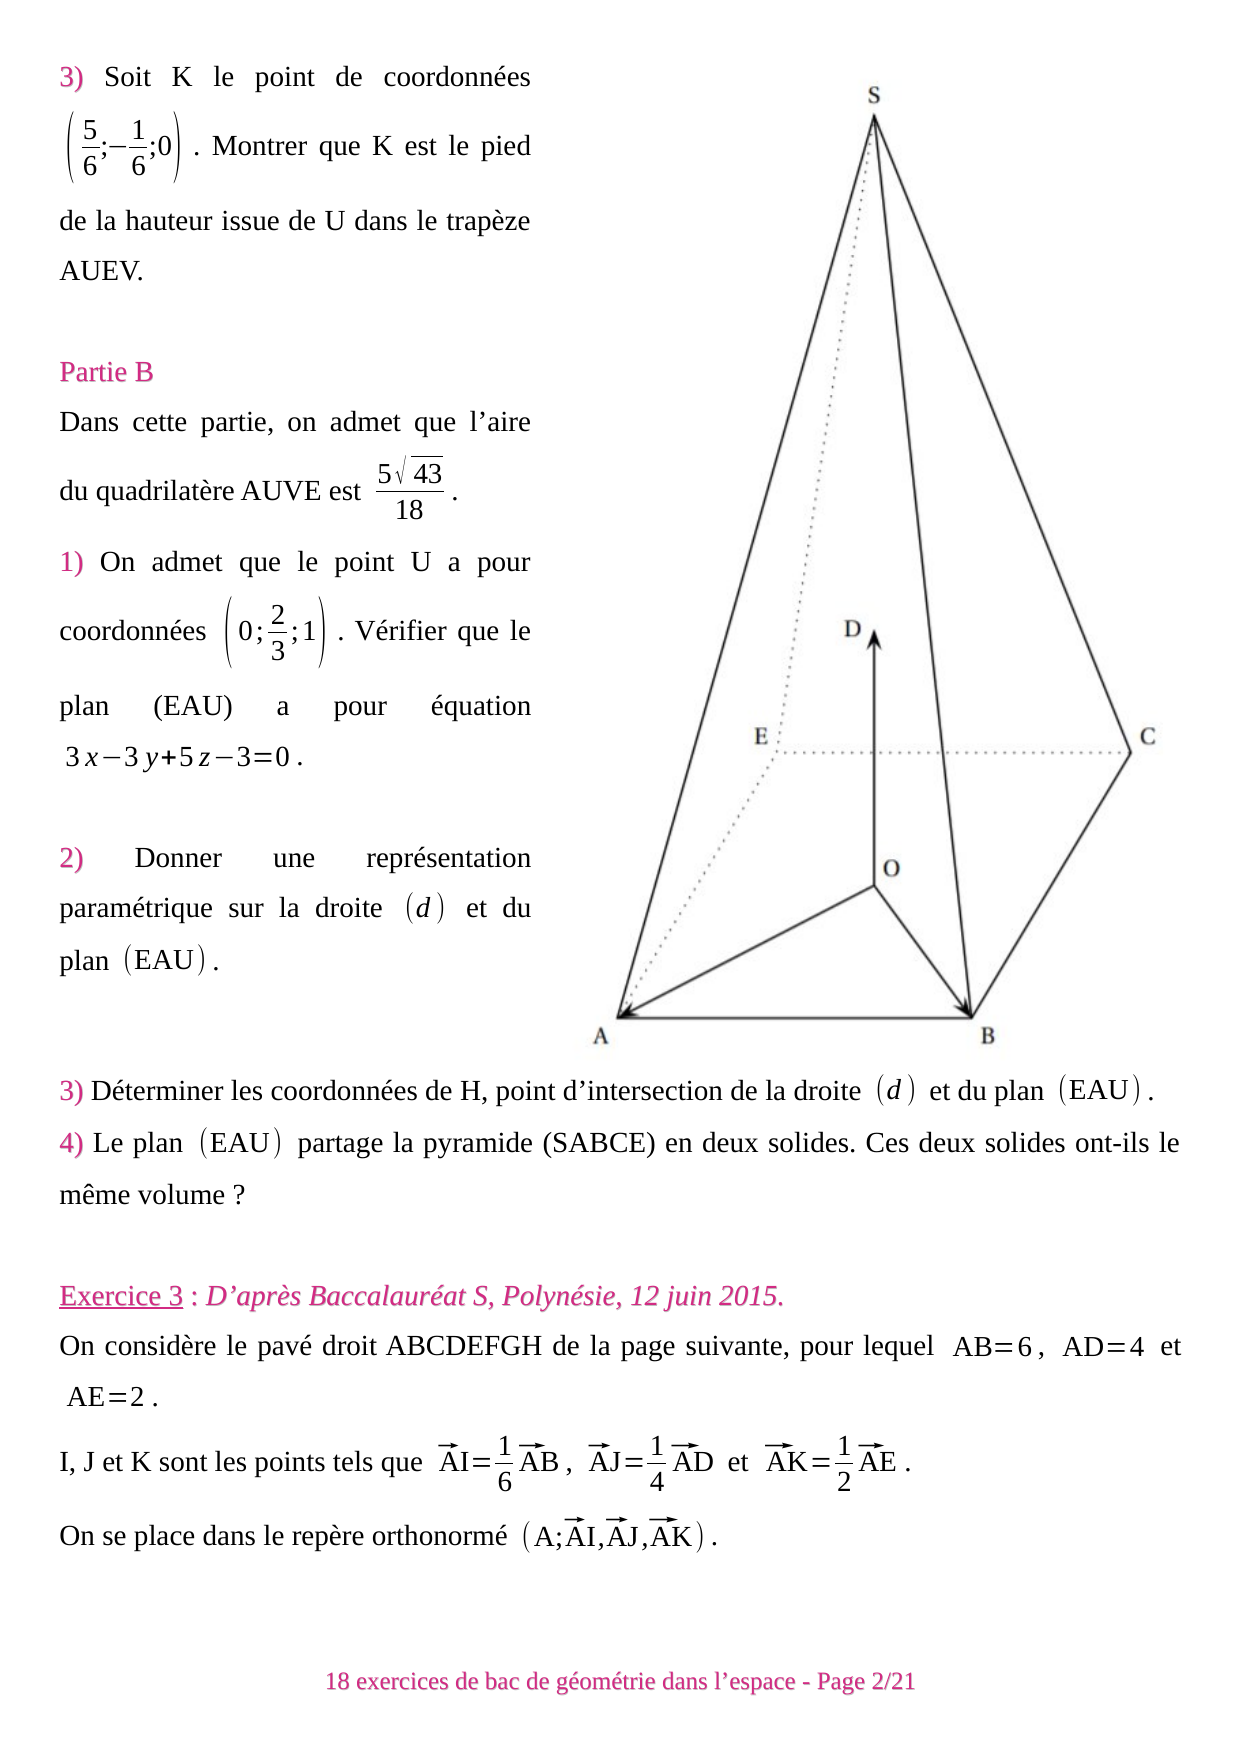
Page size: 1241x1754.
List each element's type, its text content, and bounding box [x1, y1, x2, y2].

text On se place dans le repère orthonormé . [59, 1516, 1181, 1555]
text On considère le pavé droit ABCDEFGH de la page suivante, pour lequel , et . [59, 1328, 1181, 1412]
table_header 3) Soit K le point de coordonnées . Montrer que K est le pied de la hauteur issue de U dans le trapèze AUEV. Partie B Dans cette partie, on admet que l’aire du quadrilatère AUVE est . 1) On admet que le point U a pour coordonnées . Vérifier que le plan (EAU) a pour équation . 2) Donner une représentation paramétrique sur la droite et du plan . [59, 59, 531, 1073]
text Exercice 3 : D’après Baccalauréat S, Polynésie, 12 juin 2015. [59, 1278, 1181, 1312]
text I, J et K sont les points tels que , et . [59, 1429, 1181, 1499]
text 4) Le plan partage la pyramide (SABCE) en deux solides. Ces deux solides ont-ils le même volume ? [59, 1125, 1181, 1211]
picture [531, 59, 1182, 1073]
text 3) Déterminer les coordonnées de H, point d’intersection de la droite et du plan . [59, 1073, 1181, 1108]
